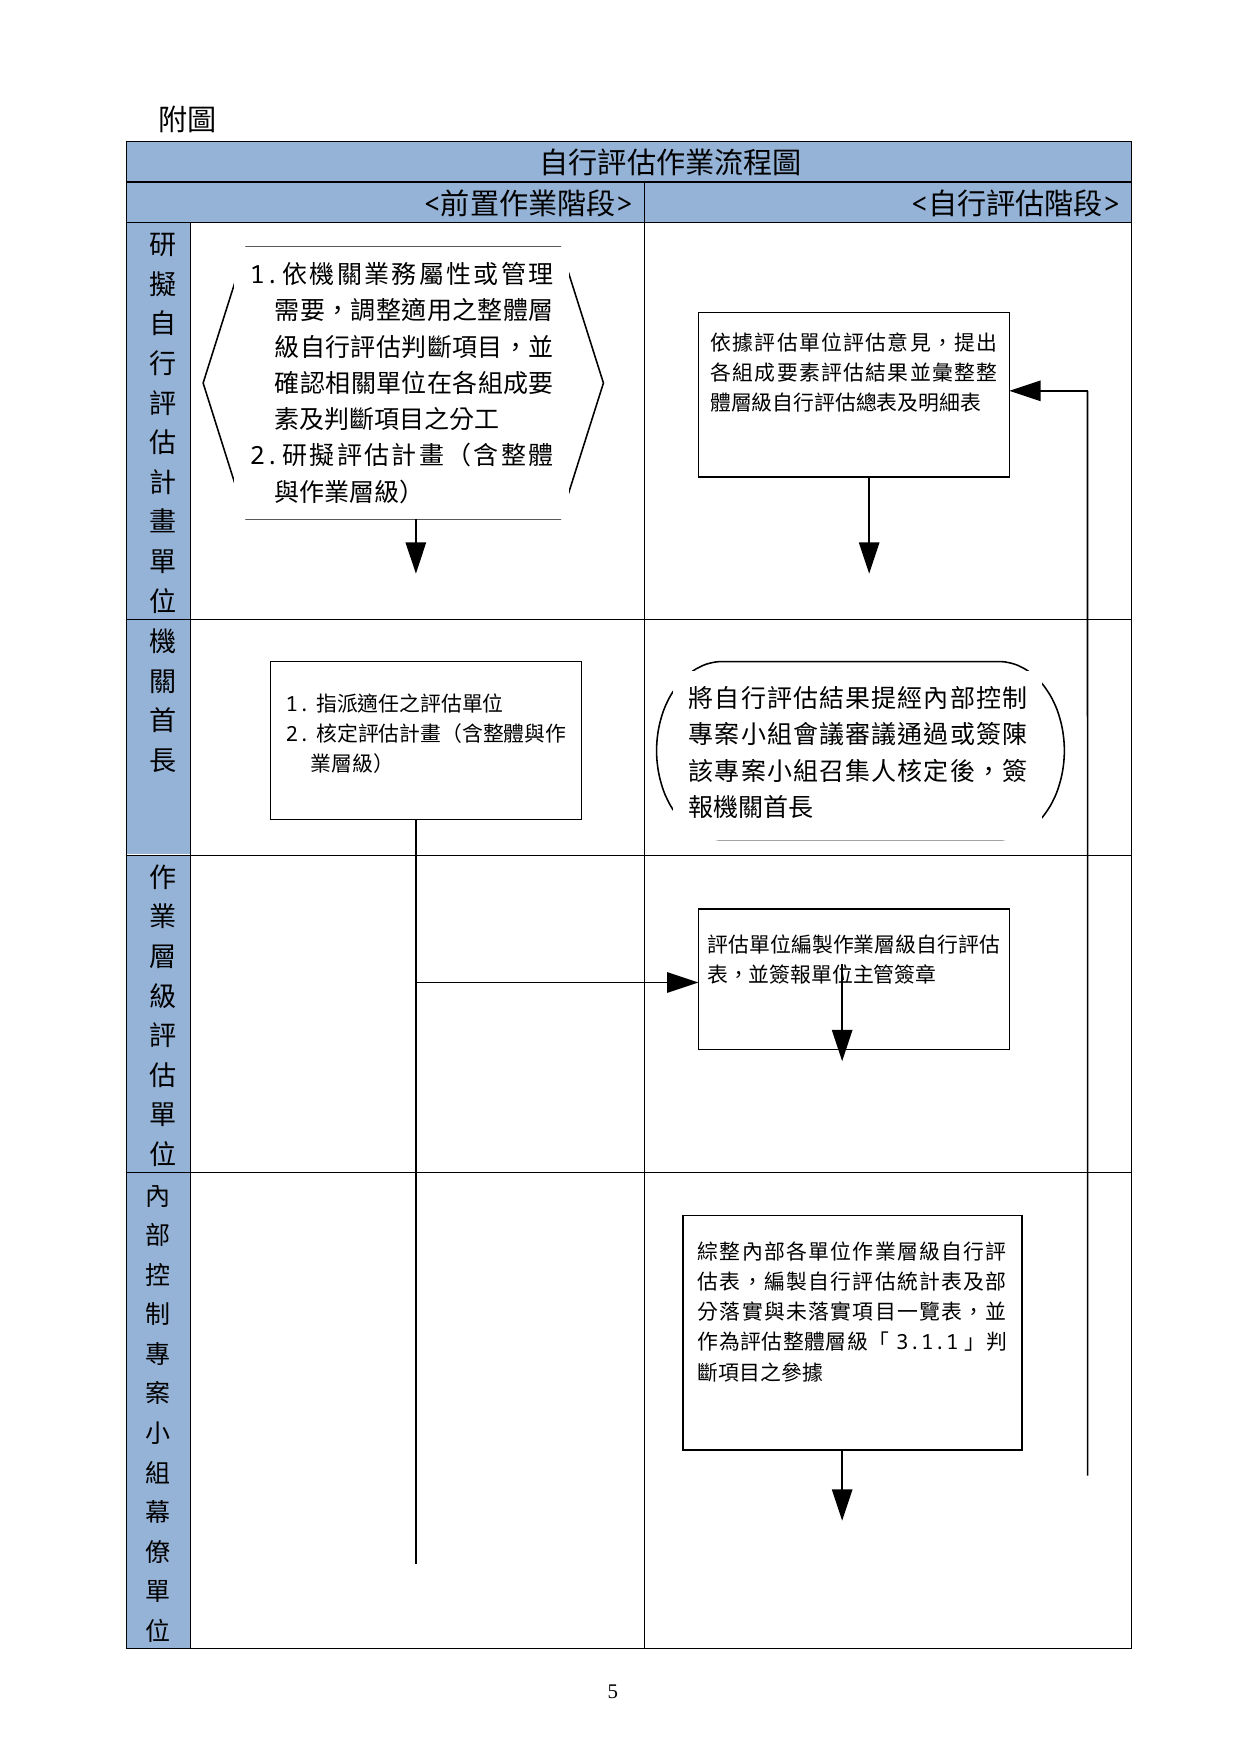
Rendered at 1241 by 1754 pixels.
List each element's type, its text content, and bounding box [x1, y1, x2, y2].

table_cell 機關首長 [127, 620, 190, 854]
table_cell 作業層級評估單位 [127, 856, 190, 1172]
table_cell [191, 620, 644, 854]
table_cell [645, 1173, 1131, 1648]
table_cell [645, 223, 1131, 619]
text 附圖 [100, 89, 1125, 141]
table_cell [1089, 856, 1131, 1172]
table_cell [417, 856, 644, 982]
table_cell [645, 620, 1086, 854]
table_cell 內部控制專案小組幕僚單位 [127, 1173, 190, 1648]
table_header 自行評估作業流程圖 [127, 142, 1131, 181]
table_cell [417, 983, 644, 1172]
table_cell [191, 223, 644, 619]
table_cell [191, 1173, 644, 1648]
table_cell <自行評估階段> [645, 183, 1131, 222]
table_cell [191, 856, 415, 1172]
table_cell [1089, 620, 1131, 854]
table_cell [645, 856, 1086, 1172]
table_cell 研擬自行評估計畫單位 [127, 223, 190, 619]
table_cell <前置作業階段> [127, 183, 644, 222]
